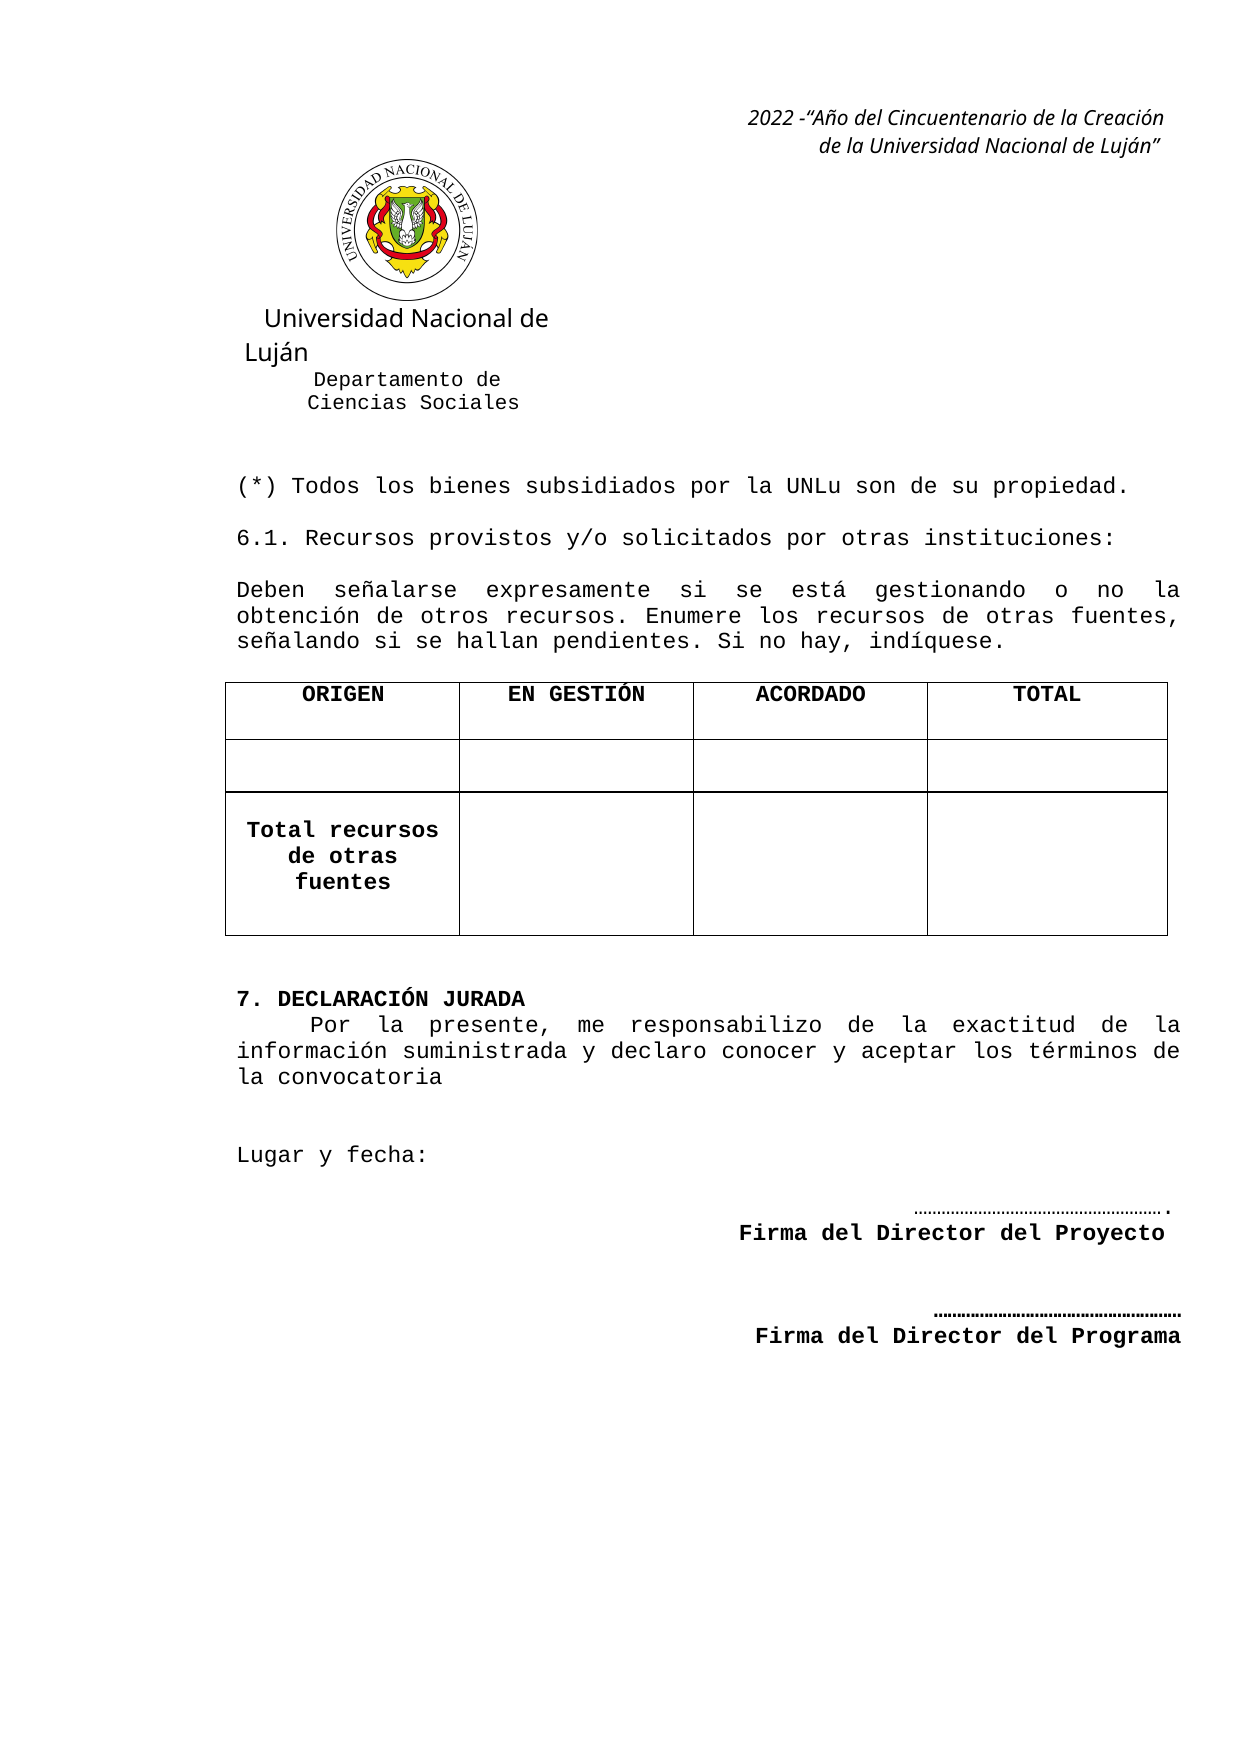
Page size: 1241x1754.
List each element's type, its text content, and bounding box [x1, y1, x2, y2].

table_header [197, 1352, 675, 1378]
picture [336, 159, 478, 301]
table_header TOTAL [928, 683, 1167, 738]
table_header [676, 1352, 1240, 1378]
text Deben señalarse expresamente si se está gestionando o no la obtención de otros recursos. Enumere los recursos de otras fuentes, señalando si se hallan pendientes. Si no hay, indíquese. [236, 578, 1181, 656]
table_cell [460, 740, 693, 791]
table_header EN GESTIÓN [460, 683, 693, 738]
table_cell [226, 740, 459, 791]
table_cell [694, 793, 927, 934]
text (*) Todos los bienes subsidiados por la UNLu son de su propiedad. [236, 474, 1181, 500]
table_cell [694, 740, 927, 791]
table_header ORIGEN [226, 683, 459, 738]
table_cell [928, 793, 1167, 934]
subtitle ……………………………………………… [605, 1299, 1181, 1325]
table_header ACORDADO [694, 683, 927, 738]
text ………………………………………………. [236, 1195, 1181, 1221]
text 6.1. Recursos provistos y/o solicitados por otras instituciones: [236, 526, 1181, 552]
subtitle Firma del Director del Programa [605, 1325, 1181, 1351]
table_cell Total recursos de otras fuentes [226, 793, 459, 934]
subtitle Firma del Director del Proyecto [236, 1221, 1181, 1247]
text Lugar y fecha: [236, 1143, 1181, 1169]
text 7. DECLARACIÓN JURADA [236, 987, 1181, 1013]
table_cell [928, 740, 1167, 791]
table_cell [460, 793, 693, 934]
text Por la presente, me responsabilizo de la exactitud de la información suministrada y declaro conocer y aceptar los términos de la convocatoria [236, 1013, 1181, 1091]
